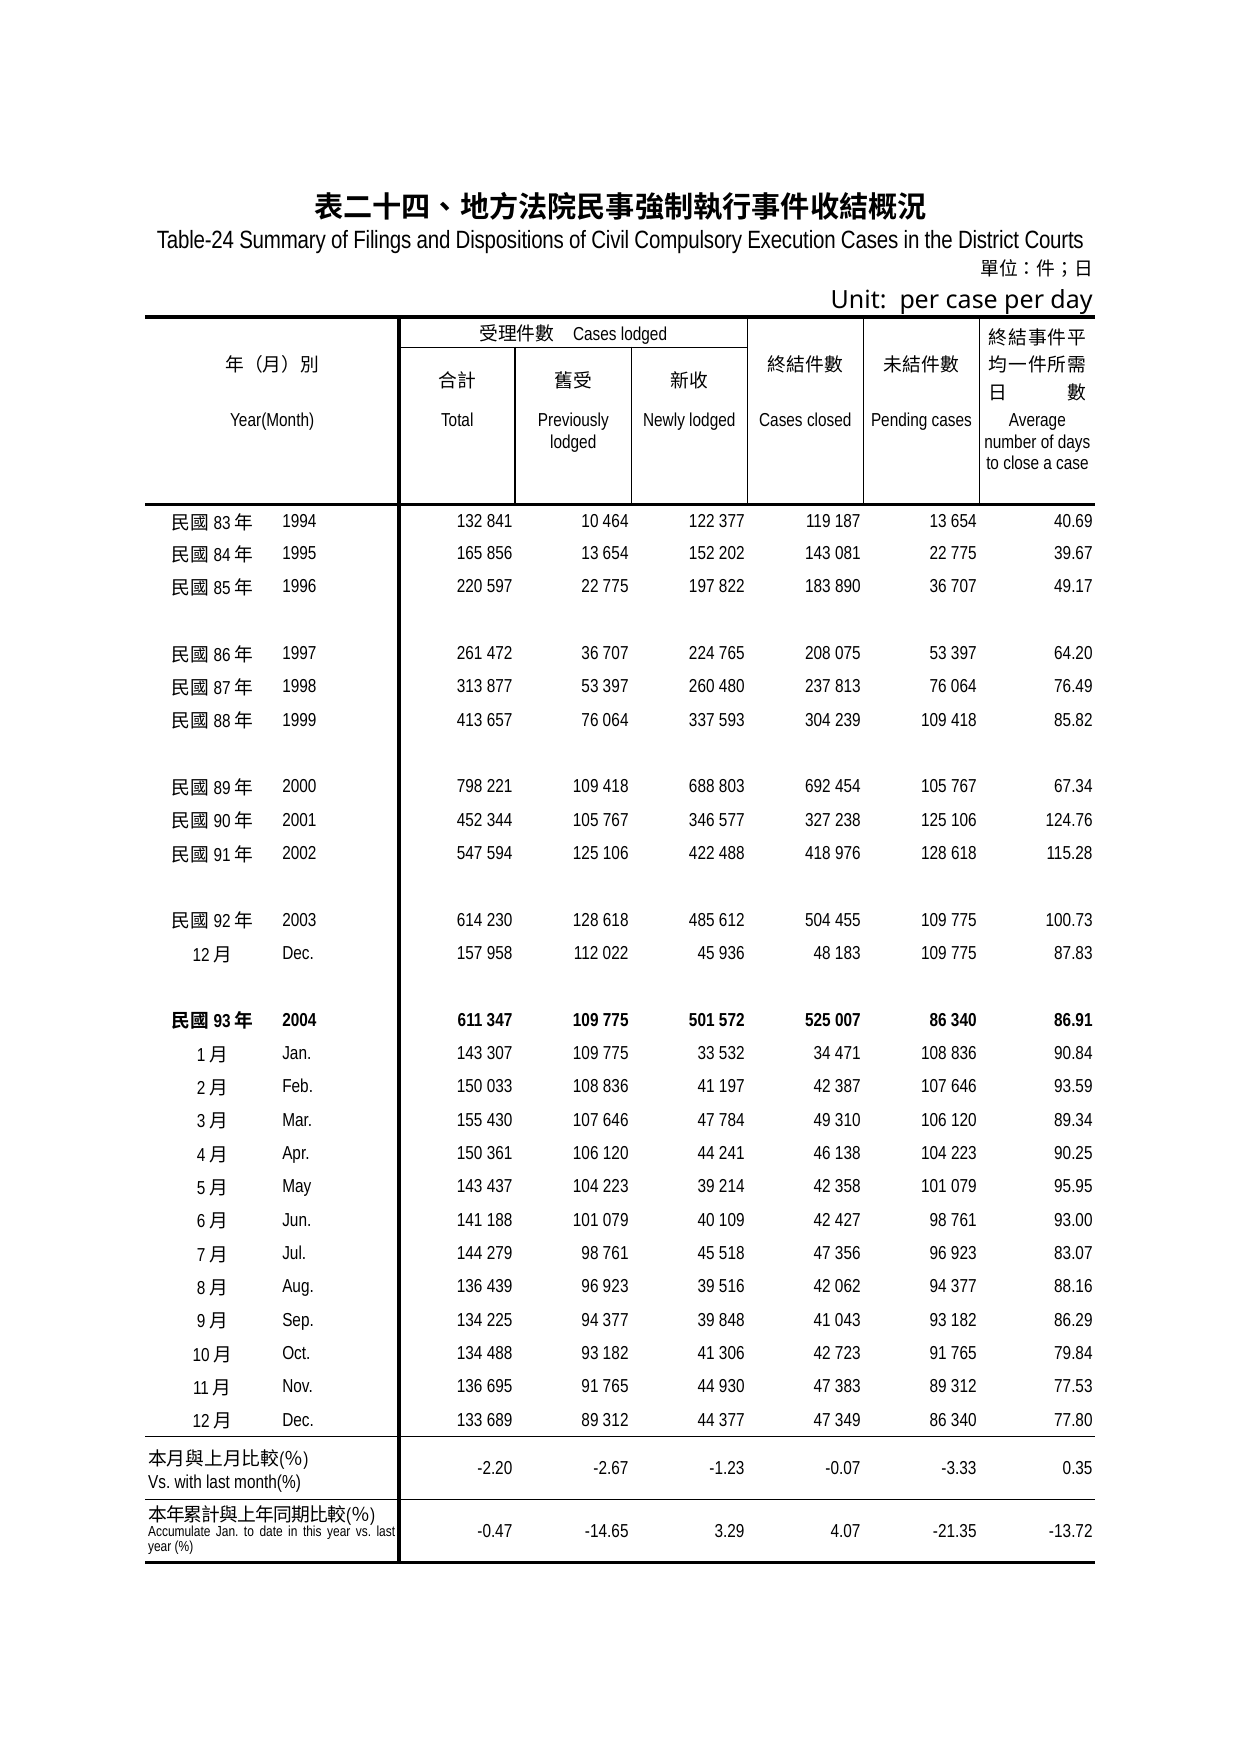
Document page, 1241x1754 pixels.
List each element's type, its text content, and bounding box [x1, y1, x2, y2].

table_cell 民國 87年 [145, 670, 279, 703]
table_cell [747, 736, 863, 769]
table_cell Year(Month) [145, 409, 397, 503]
table_cell 452 344 [401, 803, 515, 836]
table_cell 304 239 [747, 703, 863, 736]
table_cell 93 182 [863, 1303, 979, 1336]
table_cell Apr. [279, 1136, 397, 1169]
table_cell 41 306 [631, 1336, 747, 1369]
table_cell 3月 [145, 1103, 279, 1136]
table_cell [145, 603, 279, 636]
table_cell [145, 736, 279, 769]
table_cell Feb. [279, 1070, 397, 1103]
table_cell [401, 970, 515, 1003]
table_cell 49 310 [747, 1103, 863, 1136]
table_cell 614 230 [401, 903, 515, 936]
table_cell 53 397 [863, 636, 979, 669]
table_cell Aug. [279, 1270, 397, 1303]
table_cell [279, 736, 397, 769]
table_cell Total [401, 409, 514, 503]
table_cell 86 340 [863, 1003, 979, 1036]
table_cell 4月 [145, 1136, 279, 1169]
table_cell 98 761 [863, 1203, 979, 1236]
table_cell 民國 92年 [145, 903, 279, 936]
table_cell 33 532 [631, 1036, 747, 1069]
table_cell [279, 970, 397, 1003]
table_cell 108 836 [863, 1036, 979, 1069]
table_cell 2001 [279, 803, 397, 836]
table_cell 1月 [145, 1036, 279, 1069]
table_cell [401, 870, 515, 903]
table_cell 12月 [145, 936, 279, 969]
table_cell -0.07 [747, 1437, 863, 1499]
table_cell 民國 88年 [145, 703, 279, 736]
table_cell 132 841 [401, 506, 515, 536]
table_cell [631, 870, 747, 903]
table_cell 42 358 [747, 1170, 863, 1203]
table_cell [979, 603, 1095, 636]
table_cell 124.76 [979, 803, 1095, 836]
table_cell 1996 [279, 570, 397, 603]
table_cell 39 214 [631, 1170, 747, 1203]
table_cell 93.00 [979, 1203, 1095, 1236]
table_cell 208 075 [747, 636, 863, 669]
table_cell 76 064 [863, 670, 979, 703]
table_cell [631, 603, 747, 636]
table_cell [631, 736, 747, 769]
table_cell 86 340 [863, 1403, 979, 1436]
table_cell 115.28 [979, 836, 1095, 869]
table_cell 87.83 [979, 936, 1095, 969]
table_cell 44 377 [631, 1403, 747, 1436]
table_cell 合計 [401, 348, 514, 409]
table_cell 128 618 [863, 836, 979, 869]
table_cell 11月 [145, 1370, 279, 1403]
table_cell [863, 736, 979, 769]
table_cell 100.73 [979, 903, 1095, 936]
table_cell 237 813 [747, 670, 863, 703]
table_cell 41 043 [747, 1303, 863, 1336]
table_cell 143 307 [401, 1036, 515, 1069]
table_cell 501 572 [631, 1003, 747, 1036]
table_cell [863, 970, 979, 1003]
table_cell 民國 90年 [145, 803, 279, 836]
table_cell 7月 [145, 1236, 279, 1269]
table_cell 49.17 [979, 570, 1095, 603]
table_cell 197 822 [631, 570, 747, 603]
table_cell 128 618 [515, 903, 631, 936]
table_header 終結事件平均一件所需日數 [980, 319, 1095, 409]
table_cell [863, 603, 979, 636]
table_cell 10月 [145, 1336, 279, 1369]
table_cell 34 471 [747, 1036, 863, 1069]
table_cell 12月 [145, 1403, 279, 1436]
table_cell Pending cases [864, 409, 979, 503]
table_cell 10 464 [515, 506, 631, 536]
table_cell 125 106 [863, 803, 979, 836]
table_cell 39 516 [631, 1270, 747, 1303]
table_cell 107 646 [515, 1103, 631, 1136]
table_cell 157 958 [401, 936, 515, 969]
table_cell 42 387 [747, 1070, 863, 1103]
table_cell 86.29 [979, 1303, 1095, 1336]
table_cell 109 775 [863, 903, 979, 936]
table_cell 4.07 [747, 1500, 863, 1561]
table_cell 125 106 [515, 836, 631, 869]
table_cell 47 784 [631, 1103, 747, 1136]
table_cell 89 312 [863, 1370, 979, 1403]
table_cell 民國 83年 [145, 506, 279, 536]
table_cell 1999 [279, 703, 397, 736]
table_cell 85.82 [979, 703, 1095, 736]
table_cell 101 079 [515, 1203, 631, 1236]
table_cell 36 707 [515, 636, 631, 669]
table_cell 2月 [145, 1070, 279, 1103]
table_cell 76.49 [979, 670, 1095, 703]
table_cell 94 377 [515, 1303, 631, 1336]
table_cell 136 439 [401, 1270, 515, 1303]
table_cell 39 848 [631, 1303, 747, 1336]
table_cell -0.47 [401, 1500, 515, 1561]
table_cell 舊受 [516, 348, 631, 409]
table_cell Newly lodged [632, 409, 747, 503]
table_cell 88.16 [979, 1270, 1095, 1303]
table_cell 40.69 [979, 506, 1095, 536]
table_cell Jun. [279, 1203, 397, 1236]
table_cell 105 767 [863, 770, 979, 803]
table_cell 2003 [279, 903, 397, 936]
table_cell 1994 [279, 506, 397, 536]
table_cell 144 279 [401, 1236, 515, 1269]
table_cell 165 856 [401, 536, 515, 569]
table_cell Nov. [279, 1370, 397, 1403]
table_cell 143 437 [401, 1170, 515, 1203]
table_cell [145, 970, 279, 1003]
table_cell 6月 [145, 1203, 279, 1236]
table_cell 122 377 [631, 506, 747, 536]
table_cell 95.95 [979, 1170, 1095, 1203]
table_cell 109 775 [515, 1036, 631, 1069]
table_cell 22 775 [515, 570, 631, 603]
table_cell 39.67 [979, 536, 1095, 569]
table_cell 413 657 [401, 703, 515, 736]
table_cell 79.84 [979, 1336, 1095, 1369]
table_header 終結件數 [748, 319, 863, 409]
table_cell 1998 [279, 670, 397, 703]
table_cell 104 223 [863, 1136, 979, 1169]
table_cell [979, 870, 1095, 903]
table_cell 13 654 [863, 506, 979, 536]
table_cell 86.91 [979, 1003, 1095, 1036]
table_cell 民國 89年 [145, 770, 279, 803]
table_cell 93 182 [515, 1336, 631, 1369]
table_cell 109 418 [863, 703, 979, 736]
table_cell 44 930 [631, 1370, 747, 1403]
table_cell 119 187 [747, 506, 863, 536]
table_cell 798 221 [401, 770, 515, 803]
table_cell 46 138 [747, 1136, 863, 1169]
table_cell 96 923 [863, 1236, 979, 1269]
table_cell 346 577 [631, 803, 747, 836]
table_cell 45 518 [631, 1236, 747, 1269]
table_cell -2.20 [401, 1437, 515, 1499]
table_cell Dec. [279, 936, 397, 969]
table_cell 民國 91年 [145, 836, 279, 869]
table_cell 民國 85年 [145, 570, 279, 603]
table_cell 422 488 [631, 836, 747, 869]
table_cell 40 109 [631, 1203, 747, 1236]
table_cell 224 765 [631, 636, 747, 669]
table_cell 42 723 [747, 1336, 863, 1369]
table_cell 42 427 [747, 1203, 863, 1236]
table_cell 90.84 [979, 1036, 1095, 1069]
text 表二十四、地方法院民事強制執行事件收結概況 [148, 183, 1092, 225]
table_cell 109 775 [863, 936, 979, 969]
table_cell 155 430 [401, 1103, 515, 1136]
table_cell 337 593 [631, 703, 747, 736]
table_cell [515, 970, 631, 1003]
table_cell 2000 [279, 770, 397, 803]
table_cell 91 765 [863, 1336, 979, 1369]
table_cell 101 079 [863, 1170, 979, 1203]
table_cell 91 765 [515, 1370, 631, 1403]
table_cell Oct. [279, 1336, 397, 1369]
table_cell -3.33 [863, 1437, 979, 1499]
table_cell -1.23 [631, 1437, 747, 1499]
table_cell [145, 870, 279, 903]
table_cell 133 689 [401, 1403, 515, 1436]
table_cell 9月 [145, 1303, 279, 1336]
table_cell 261 472 [401, 636, 515, 669]
table_cell 64.20 [979, 636, 1095, 669]
table_cell 327 238 [747, 803, 863, 836]
table_cell 107 646 [863, 1070, 979, 1103]
table_cell 611 347 [401, 1003, 515, 1036]
table_cell 96 923 [515, 1270, 631, 1303]
table_cell 1995 [279, 536, 397, 569]
table_cell 本月與上月比較(％) Vs. with last month(%) [145, 1437, 397, 1499]
table_cell 77.53 [979, 1370, 1095, 1403]
table_cell 47 383 [747, 1370, 863, 1403]
table_cell 418 976 [747, 836, 863, 869]
table_cell 547 594 [401, 836, 515, 869]
table_cell 94 377 [863, 1270, 979, 1303]
table_header 未結件數 [864, 319, 979, 409]
table_header 受理件數 Cases lodged [401, 319, 747, 347]
table_cell [631, 970, 747, 1003]
table_cell 109 418 [515, 770, 631, 803]
table_cell [279, 870, 397, 903]
text 單位：件；日 [148, 254, 1092, 281]
table_cell [515, 736, 631, 769]
table_cell 新收 [632, 348, 747, 409]
table_cell 47 356 [747, 1236, 863, 1269]
table_cell 89.34 [979, 1103, 1095, 1136]
table_cell [979, 736, 1095, 769]
table_cell 67.34 [979, 770, 1095, 803]
table_cell Jan. [279, 1036, 397, 1069]
table_cell 106 120 [515, 1136, 631, 1169]
table_cell -14.65 [515, 1500, 631, 1561]
table_cell [401, 603, 515, 636]
table_cell 220 597 [401, 570, 515, 603]
table_cell Mar. [279, 1103, 397, 1136]
table_cell 525 007 [747, 1003, 863, 1036]
table_cell [747, 603, 863, 636]
table_cell Jul. [279, 1236, 397, 1269]
table_cell 13 654 [515, 536, 631, 569]
table_cell 44 241 [631, 1136, 747, 1169]
table_cell 485 612 [631, 903, 747, 936]
table_cell 504 455 [747, 903, 863, 936]
table_cell [863, 870, 979, 903]
table_cell 109 775 [515, 1003, 631, 1036]
table_cell 141 188 [401, 1203, 515, 1236]
table_cell 36 707 [863, 570, 979, 603]
table_cell 45 936 [631, 936, 747, 969]
table_cell -2.67 [515, 1437, 631, 1499]
table_cell 183 890 [747, 570, 863, 603]
table_cell [515, 870, 631, 903]
table_cell 112 022 [515, 936, 631, 969]
table_cell 98 761 [515, 1236, 631, 1269]
table_cell 106 120 [863, 1103, 979, 1136]
table_cell [401, 736, 515, 769]
table_cell 2004 [279, 1003, 397, 1036]
table_cell Sep. [279, 1303, 397, 1336]
table_cell 136 695 [401, 1370, 515, 1403]
table_cell Cases closed [748, 409, 863, 503]
table_cell 152 202 [631, 536, 747, 569]
table_cell 8月 [145, 1270, 279, 1303]
table_cell 41 197 [631, 1070, 747, 1103]
table_cell 42 062 [747, 1270, 863, 1303]
table_cell 134 225 [401, 1303, 515, 1336]
table_cell 1997 [279, 636, 397, 669]
table_cell 90.25 [979, 1136, 1095, 1169]
table_cell [979, 970, 1095, 1003]
table_cell 民國 86年 [145, 636, 279, 669]
table_cell 688 803 [631, 770, 747, 803]
table_cell -21.35 [863, 1500, 979, 1561]
table_cell [279, 603, 397, 636]
table_cell 47 349 [747, 1403, 863, 1436]
table_header 年（月）別 [145, 319, 397, 409]
table_cell Previously lodged [516, 409, 631, 503]
table_cell 本年累計與上年同期比較(％) Accumulate Jan. to date in this year vs. last year (%) [145, 1500, 397, 1561]
table_cell 76 064 [515, 703, 631, 736]
table_cell [747, 970, 863, 1003]
table_cell 143 081 [747, 536, 863, 569]
table_cell -13.72 [979, 1500, 1095, 1561]
table_cell 民國 84年 [145, 536, 279, 569]
table_cell 5月 [145, 1170, 279, 1203]
table_cell 150 033 [401, 1070, 515, 1103]
table_cell 134 488 [401, 1336, 515, 1369]
table_cell 民國 93年 [145, 1003, 279, 1036]
table_cell 83.07 [979, 1236, 1095, 1269]
table_cell Average number of days to close a case [980, 409, 1095, 503]
table_cell 108 836 [515, 1070, 631, 1103]
table_cell 692 454 [747, 770, 863, 803]
table_cell [747, 870, 863, 903]
text Unit: per case per day [148, 281, 1092, 315]
table_cell May [279, 1170, 397, 1203]
table_cell 313 877 [401, 670, 515, 703]
table_cell 22 775 [863, 536, 979, 569]
table_cell 3.29 [631, 1500, 747, 1561]
table_cell 0.35 [979, 1437, 1095, 1499]
table_cell [515, 603, 631, 636]
table_cell 89 312 [515, 1403, 631, 1436]
table_cell 104 223 [515, 1170, 631, 1203]
table_cell 53 397 [515, 670, 631, 703]
table_cell 77.80 [979, 1403, 1095, 1436]
table_cell 93.59 [979, 1070, 1095, 1103]
table_cell 2002 [279, 836, 397, 869]
table_cell 105 767 [515, 803, 631, 836]
table_cell 260 480 [631, 670, 747, 703]
table_cell 150 361 [401, 1136, 515, 1169]
text Table-24 Summary of Filings and Dispositions of Civil Compulsory Execution Cases in the District Courts [148, 225, 1092, 254]
table_cell 48 183 [747, 936, 863, 969]
table_cell Dec. [279, 1403, 397, 1436]
